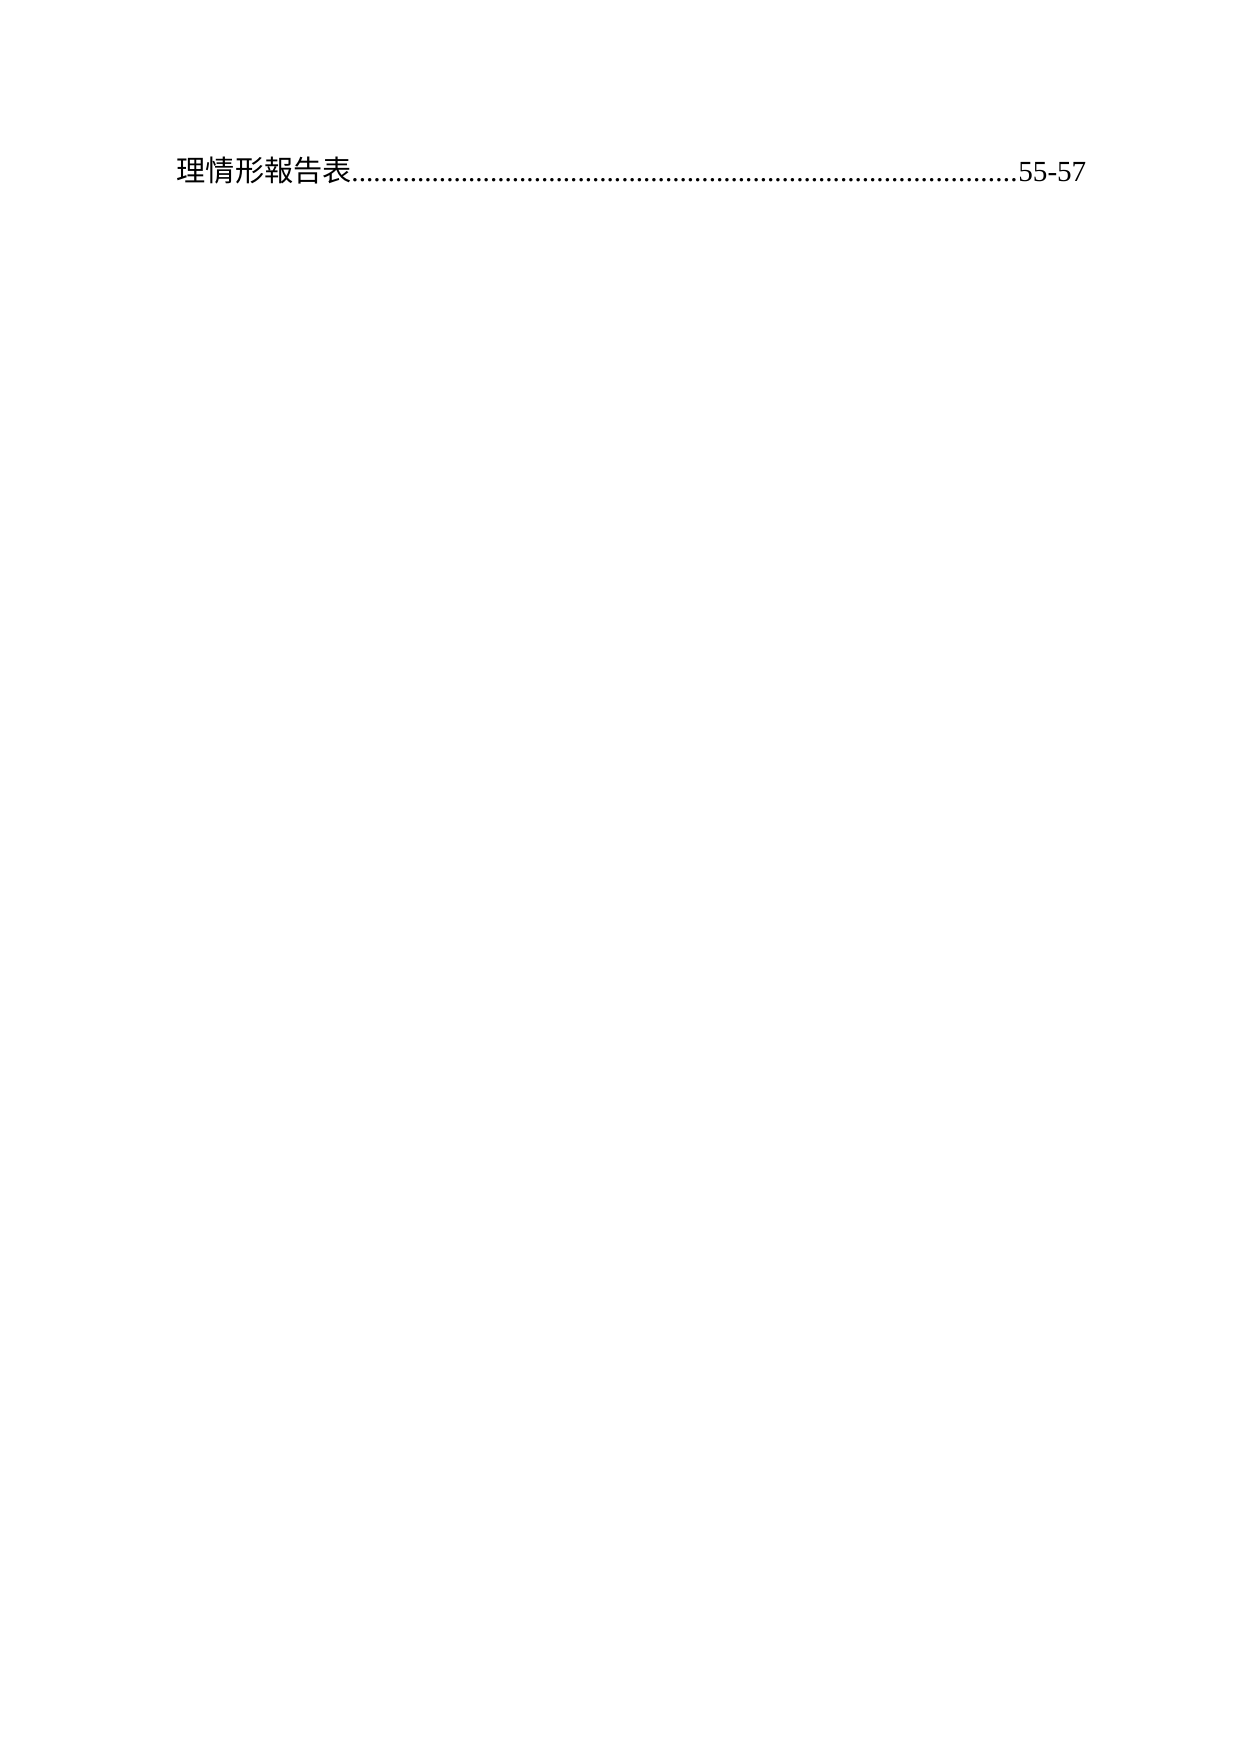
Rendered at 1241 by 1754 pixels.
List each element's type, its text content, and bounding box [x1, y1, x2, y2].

text 理情形報告表 55-57 [118, 131, 1122, 206]
